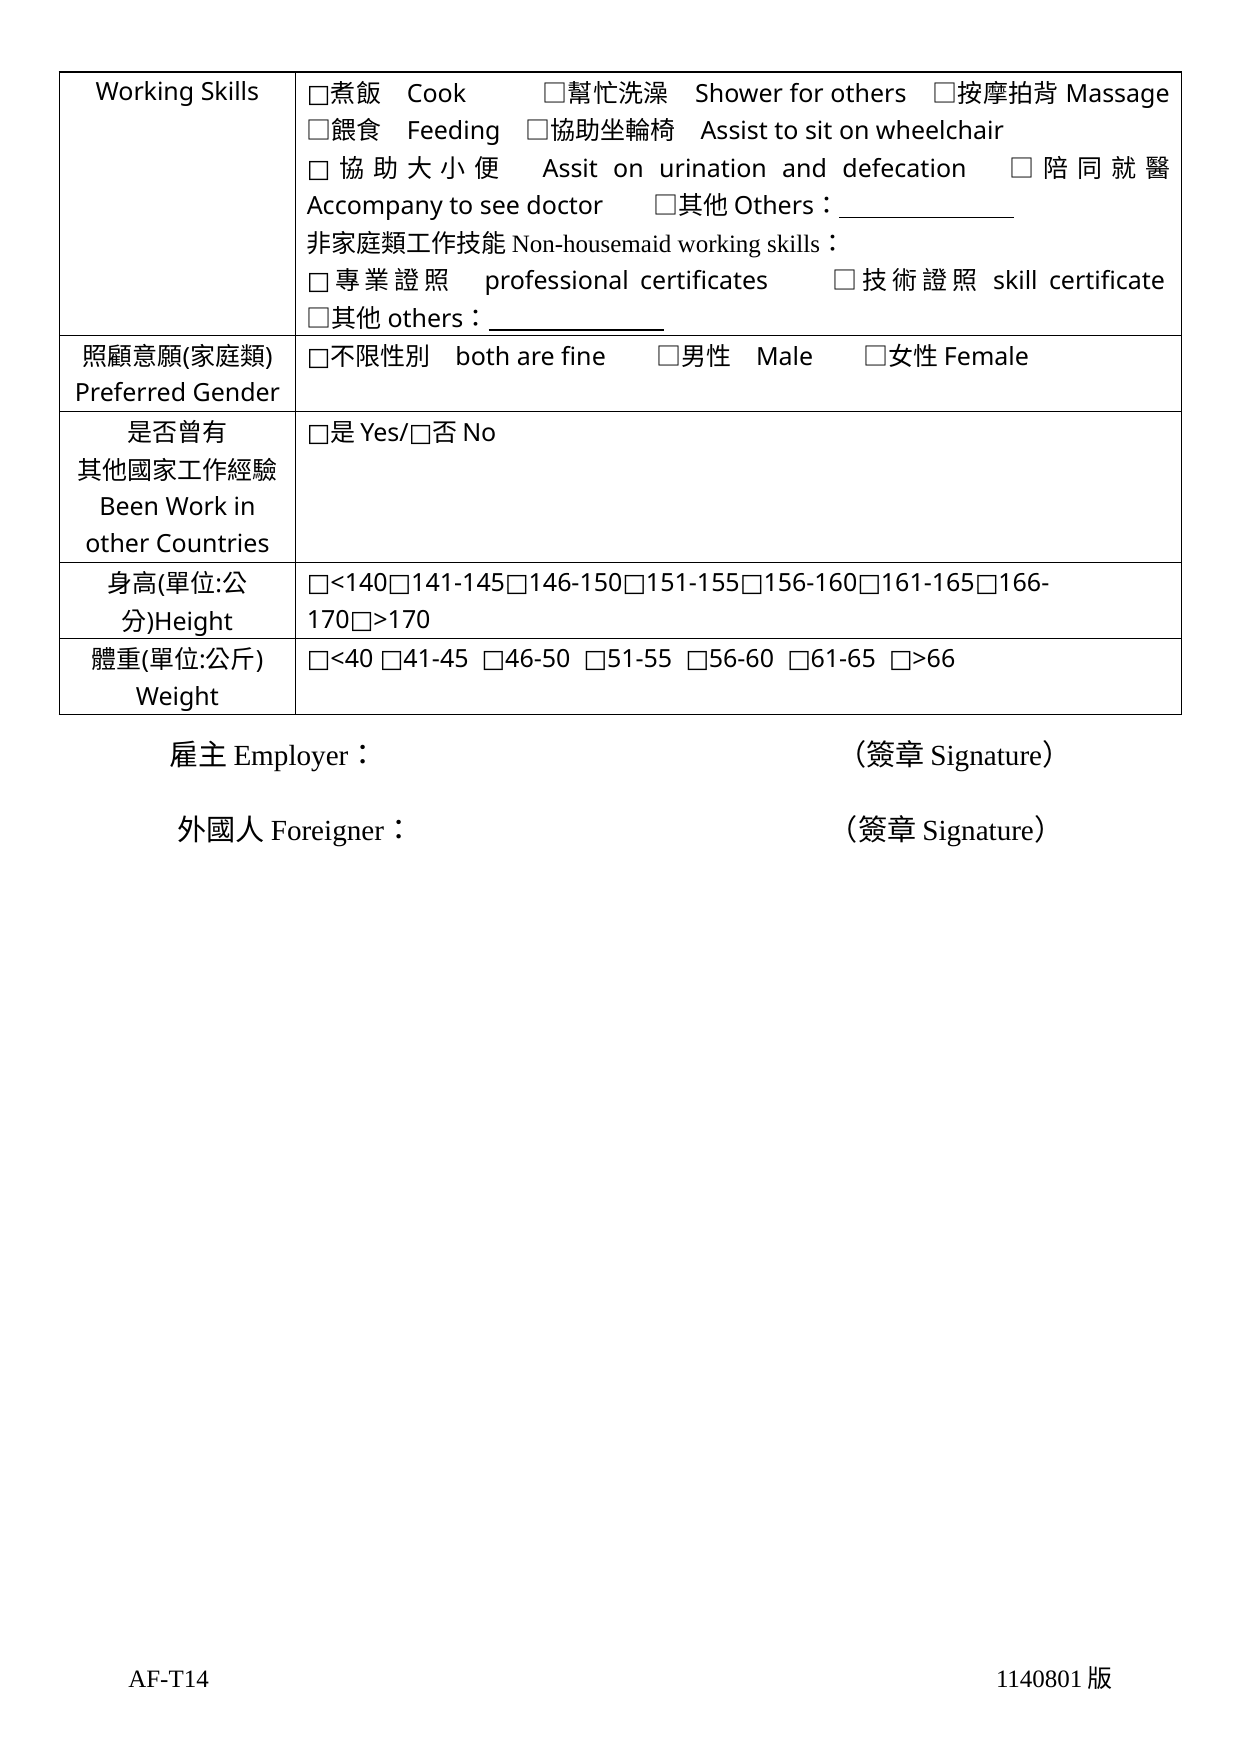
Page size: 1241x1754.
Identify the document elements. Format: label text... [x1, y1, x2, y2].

text 外國人Foreigner： （簽章Signature） [59, 790, 1181, 865]
table_cell □<40 □41-45 □46-50 □51-55 □56-60 □61-65 □>66 [296, 639, 1181, 714]
table_cell 是否曾有 其他國家工作經驗 Been Work in other Countries [60, 412, 295, 562]
table_cell 體重(單位:公斤) Weight [60, 639, 295, 714]
table_cell □不限性別 both are fine □男性 Male □女性 Female [296, 336, 1181, 411]
table_cell □是Yes/□否No [296, 412, 1181, 562]
table_cell □<140□141-145□146-150□151-155□156-160□161-165□166-170□>170 [296, 563, 1181, 638]
table_cell Working Skills [60, 73, 295, 335]
table_cell 身高(單位:公分)Height [60, 563, 295, 638]
table_cell 照顧意願(家庭類) Preferred Gender [60, 336, 295, 411]
table_cell □煮飯 Cook □幫忙洗澡 Shower for others □按摩拍背 Massage □餵食 Feeding □協助坐輪椅 Assist to sit on wheelchair □協助大小便 Assit on urination and defecation □陪同就醫 Accompany to see doctor □其他Others： 非家庭類工作技能Non-housemaid working skills： □專業證照 professional certificates □技術證照 skill certificate □其他 others： [296, 73, 1181, 335]
text 雇主Employer： （簽章Signature） [59, 715, 1181, 790]
